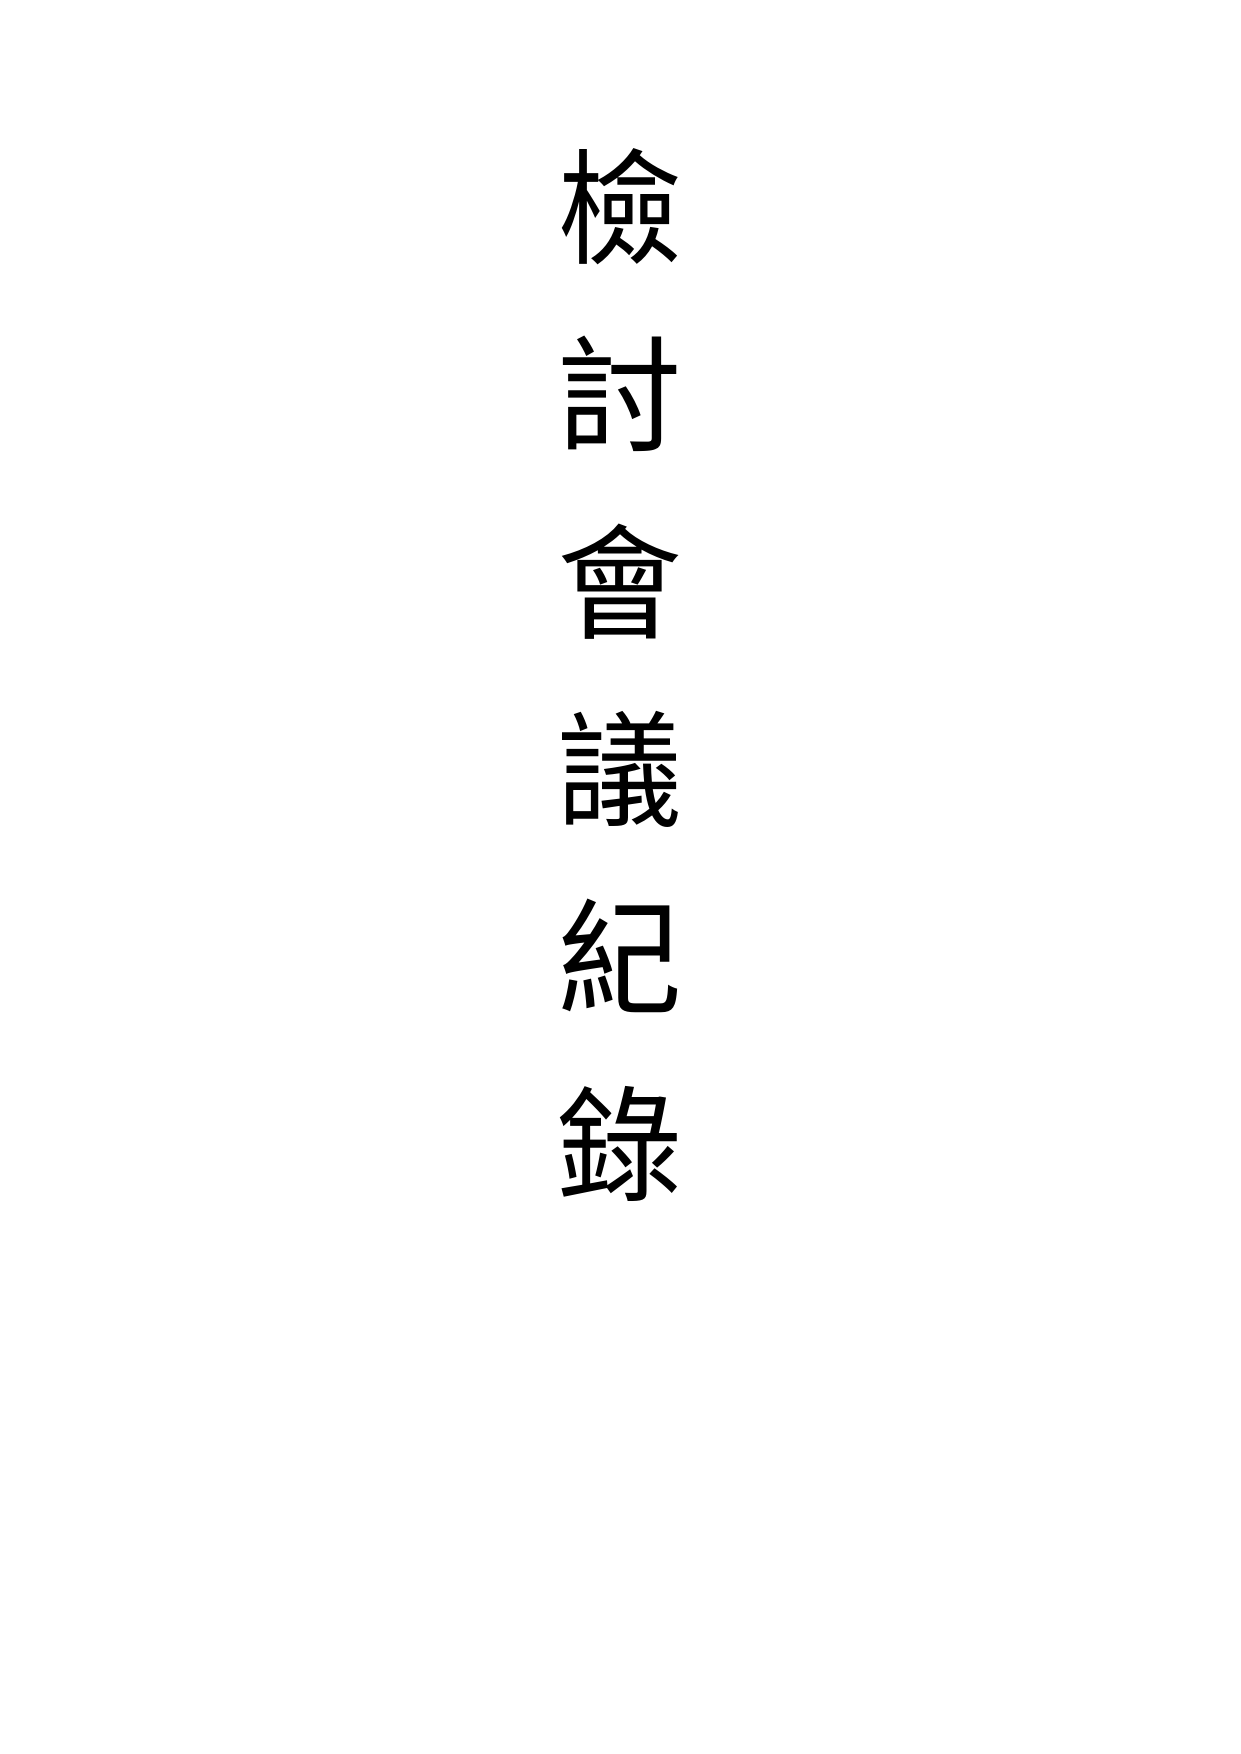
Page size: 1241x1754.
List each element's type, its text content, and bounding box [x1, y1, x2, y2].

text 會 [75, 471, 1165, 658]
text 討 [75, 283, 1165, 471]
text 錄 [75, 1033, 1165, 1221]
text 議 [75, 658, 1165, 846]
text 紀 [75, 846, 1165, 1033]
text 檢 [75, 96, 1165, 283]
